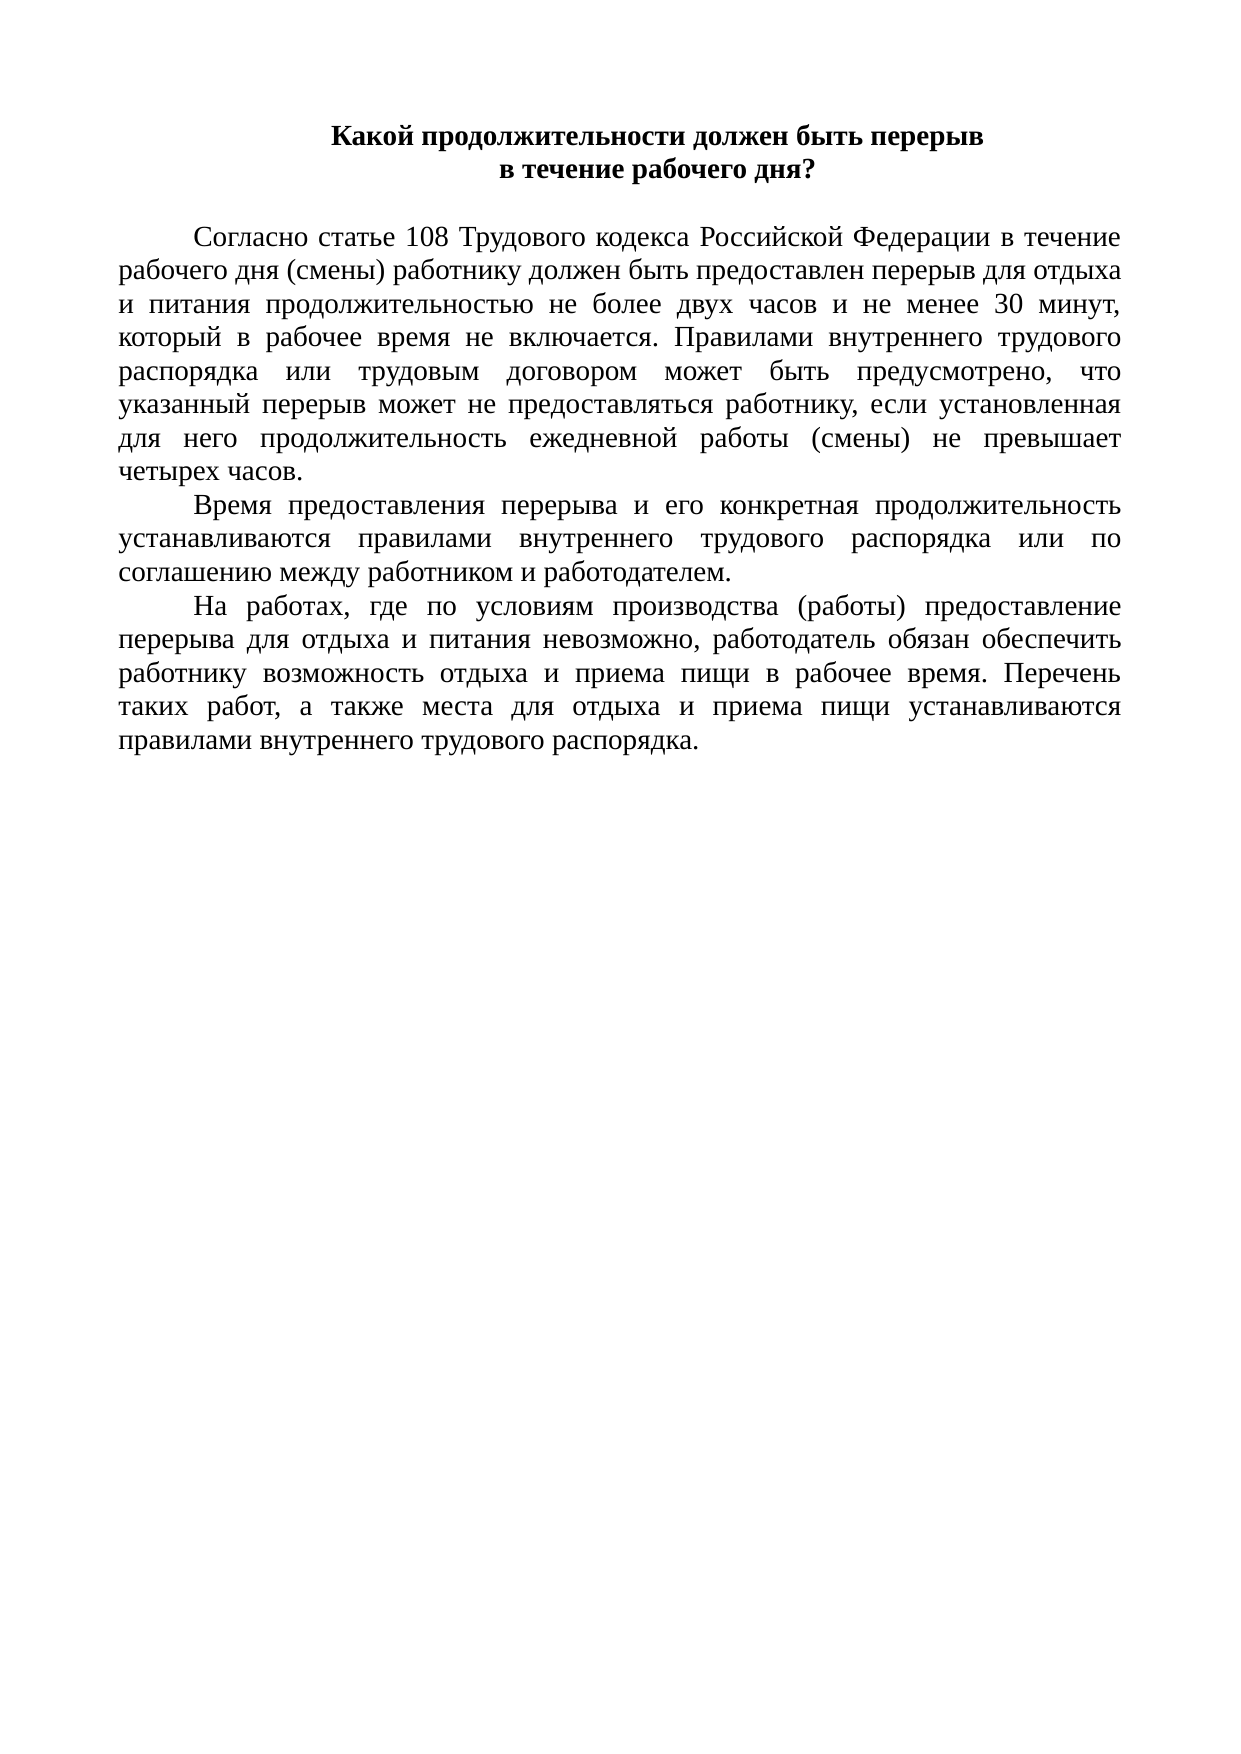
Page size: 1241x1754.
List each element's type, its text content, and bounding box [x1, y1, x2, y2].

text Согласно статье 108 Трудового кодекса Российской Федерации в течение рабочего дня (смены) работнику должен быть предоставлен перерыв для отдыха и питания продолжительностью не более двух часов и не менее 30 минут, который в рабочее время не включается. Правилами внутреннего трудового распорядка или трудовым договором может быть предусмотрено, что указанный перерыв может не предоставляться работнику, если установленная для него продолжительность ежедневной работы (смены) не превышает четырех часов. [118, 219, 1122, 487]
text в течение рабочего дня? [118, 152, 1122, 185]
text Время предоставления перерыва и его конкретная продолжительность устанавливаются правилами внутреннего трудового распорядка или по соглашению между работником и работодателем. [118, 487, 1122, 588]
text На работах, где по условиям производства (работы) предоставление перерыва для отдыха и питания невозможно, работодатель обязан обеспечить работнику возможность отдыха и приема пищи в рабочее время. Перечень таких работ, а также места для отдыха и приема пищи устанавливаются правилами внутреннего трудового распорядка. [118, 588, 1122, 755]
text Какой продолжительности должен быть перерыв [118, 118, 1122, 152]
